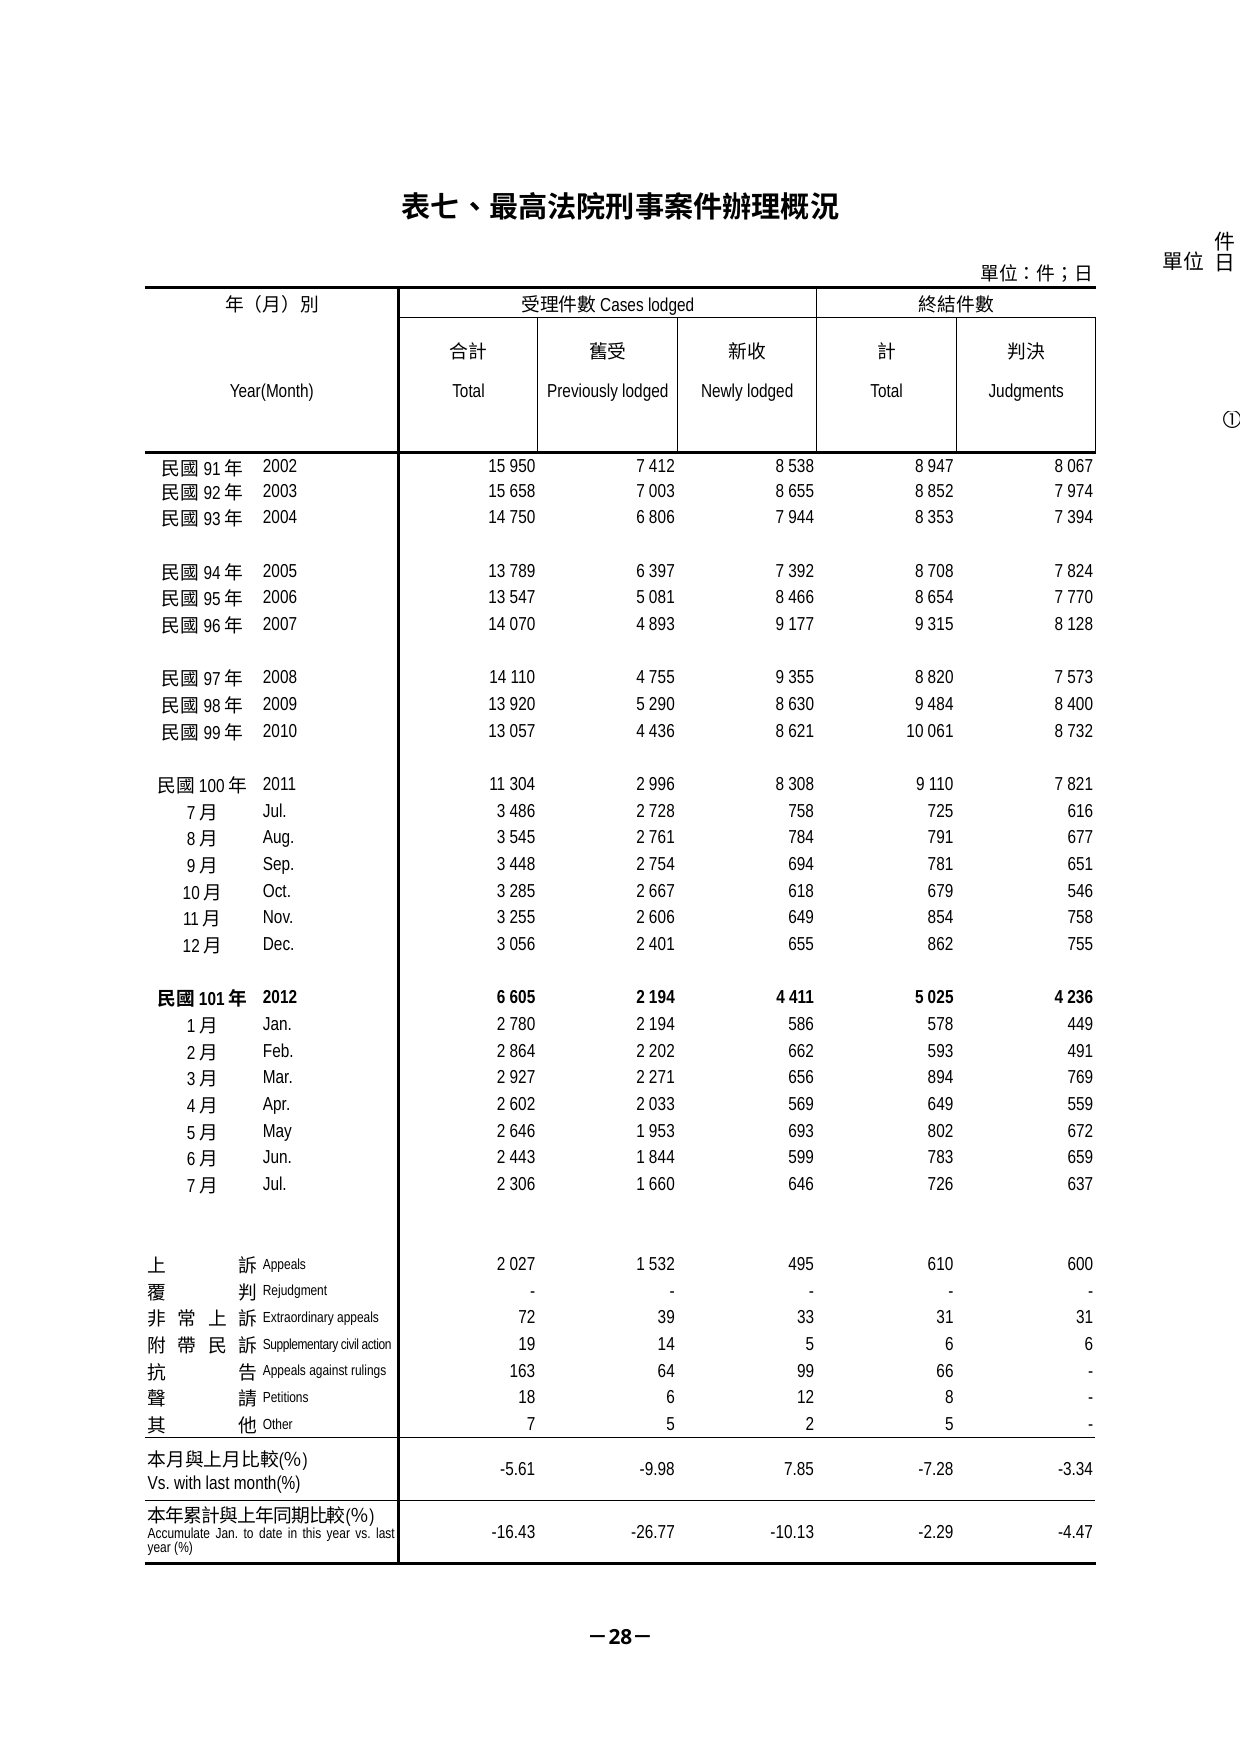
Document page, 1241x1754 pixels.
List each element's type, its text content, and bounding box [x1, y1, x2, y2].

table_cell [538, 1197, 677, 1224]
table_cell 8 654 [817, 584, 956, 611]
table_header 受理件數Cases lodged [400, 289, 816, 317]
table_cell 9 177 [677, 611, 817, 637]
table_cell 2009 [260, 691, 397, 717]
table_cell 8 128 [956, 611, 1096, 637]
table_cell 14 [538, 1331, 677, 1357]
table_cell 13 920 [400, 691, 538, 717]
table_cell [400, 957, 538, 984]
table_cell 7 [400, 1411, 538, 1437]
table_cell 66 [817, 1357, 956, 1384]
table_cell - [538, 1277, 677, 1304]
table_cell 2 996 [538, 771, 677, 797]
table_cell 8 308 [677, 771, 817, 797]
table_cell Other [260, 1411, 397, 1437]
table_cell [817, 1224, 956, 1251]
table_cell 民國 94年 [145, 557, 260, 584]
table_cell [677, 1197, 817, 1224]
table_cell 5 [538, 1411, 677, 1437]
table_cell 2 401 [538, 931, 677, 957]
table_cell 755 [956, 931, 1096, 957]
table_cell 7月 [145, 797, 260, 824]
table_cell 7 392 [677, 557, 817, 584]
table_cell 7 770 [956, 584, 1096, 611]
table_cell -5.61 [400, 1438, 538, 1500]
table_cell 651 [956, 851, 1096, 877]
table_cell 758 [677, 797, 817, 824]
table_cell 5 290 [538, 691, 677, 717]
table_cell 9 355 [677, 664, 817, 691]
table_cell 2 306 [400, 1171, 538, 1197]
table_cell 民國 98年 [145, 691, 260, 717]
table_cell 677 [956, 824, 1096, 851]
table_cell 8 621 [677, 717, 817, 744]
table_header 終結件數 [817, 289, 1096, 317]
table_cell 2 927 [400, 1064, 538, 1091]
table_cell 1 844 [538, 1144, 677, 1171]
table_cell 3 486 [400, 797, 538, 824]
table_cell 163 [400, 1357, 538, 1384]
table_cell 3 285 [400, 877, 538, 904]
table_cell 64 [538, 1357, 677, 1384]
table_cell 9月 [145, 851, 260, 877]
table_cell 8 630 [677, 691, 817, 717]
table_cell 546 [956, 877, 1096, 904]
table_cell 769 [956, 1064, 1096, 1091]
table_cell 2 271 [538, 1064, 677, 1091]
table_cell [956, 744, 1096, 771]
table_cell -3.34 [956, 1437, 1096, 1500]
table_cell Total [400, 380, 537, 451]
text 件日 [1212, 231, 1240, 274]
table_cell 2 443 [400, 1144, 538, 1171]
table_cell [260, 1197, 397, 1224]
table_cell 8 852 [817, 477, 956, 504]
table_cell 2 761 [538, 824, 677, 851]
table_cell 舊受 [538, 318, 677, 380]
table_cell 2 667 [538, 877, 677, 904]
table_cell 802 [817, 1117, 956, 1144]
table_cell 6 397 [538, 557, 677, 584]
table_cell 578 [817, 1011, 956, 1037]
table_cell [817, 744, 956, 771]
table_cell [400, 637, 538, 664]
table_cell [538, 1224, 677, 1251]
table_cell 民國 93年 [145, 504, 260, 531]
table_cell 862 [817, 931, 956, 957]
table_cell 894 [817, 1064, 956, 1091]
text 表七、最高法院刑事案件辦理概況 [148, 183, 1092, 225]
table_cell 2010 [260, 717, 397, 744]
table_cell 上訴 [145, 1251, 260, 1277]
text [1162, 270, 1240, 277]
table_cell Previously lodged [538, 380, 677, 451]
table_cell 491 [956, 1037, 1096, 1064]
table_cell 4月 [145, 1091, 260, 1117]
table_cell Apr. [260, 1091, 397, 1117]
table_cell 4 893 [538, 611, 677, 637]
table_cell 2 864 [400, 1037, 538, 1064]
table_cell Jul. [260, 1171, 397, 1197]
table_cell 民國 95年 [145, 584, 260, 611]
table_cell 10月 [145, 877, 260, 904]
table_cell 8 353 [817, 504, 956, 531]
table_cell [956, 1224, 1096, 1251]
table_cell 559 [956, 1091, 1096, 1117]
table_cell -2.29 [817, 1501, 956, 1562]
table_cell 6 [538, 1384, 677, 1411]
table_cell 2 780 [400, 1011, 538, 1037]
table_cell [400, 1197, 538, 1224]
table_cell 民國 97年 [145, 664, 260, 691]
table_cell 2 754 [538, 851, 677, 877]
table_cell Extraordinary appeals [260, 1304, 397, 1331]
table_cell 10 061 [817, 717, 956, 744]
table_cell 判決 [957, 318, 1095, 380]
table_cell 4 236 [956, 984, 1096, 1011]
table_cell 2 194 [538, 1011, 677, 1037]
table_cell [145, 744, 260, 771]
table_cell Nov. [260, 904, 397, 931]
table_cell 8 820 [817, 664, 956, 691]
table_cell 2 [677, 1411, 817, 1437]
table_cell Jun. [260, 1144, 397, 1171]
table_cell 8 708 [817, 557, 956, 584]
table_cell Jan. [260, 1011, 397, 1037]
table_cell 4 411 [677, 984, 817, 1011]
text 單位： [1162, 245, 1212, 270]
table_cell [145, 637, 260, 664]
table_cell 610 [817, 1251, 956, 1277]
table_cell 599 [677, 1144, 817, 1171]
table_cell 7 573 [956, 664, 1096, 691]
table_cell 5 [817, 1411, 956, 1437]
table_cell 2 194 [538, 984, 677, 1011]
table_cell [145, 1224, 260, 1251]
table_cell Jul. [260, 797, 397, 824]
table_cell 1 953 [538, 1117, 677, 1144]
table_cell [677, 531, 817, 557]
text 單位：件；日 [148, 259, 1092, 286]
table_cell Feb. [260, 1037, 397, 1064]
table_cell 637 [956, 1171, 1096, 1197]
table_cell 781 [817, 851, 956, 877]
table_cell [538, 637, 677, 664]
table_cell 656 [677, 1064, 817, 1091]
table_cell [677, 637, 817, 664]
table_cell Oct. [260, 877, 397, 904]
table_cell 4 436 [538, 717, 677, 744]
table_cell - [817, 1277, 956, 1304]
table_cell -4.47 [956, 1500, 1096, 1562]
table_cell 民國 99年 [145, 717, 260, 744]
table_cell 附帶民訴 [145, 1331, 260, 1357]
table_cell 7月 [145, 1171, 260, 1197]
table_cell 8 947 [817, 454, 956, 477]
table_cell 4 755 [538, 664, 677, 691]
table_cell 8 [817, 1384, 956, 1411]
table_cell [538, 531, 677, 557]
table_cell 新收 [678, 318, 816, 380]
table_cell 649 [817, 1091, 956, 1117]
table_cell Judgments [957, 380, 1095, 451]
table_cell -9.98 [538, 1438, 677, 1500]
table_cell - [677, 1277, 817, 1304]
table_cell 2 606 [538, 904, 677, 931]
table_cell 計 [817, 318, 956, 380]
table_cell [817, 531, 956, 557]
table_cell 33 [677, 1304, 817, 1331]
table_cell 15 950 [400, 454, 538, 477]
table_cell 758 [956, 904, 1096, 931]
table_cell 本年累計與上年同期比較(％) Accumulate Jan. to date in this year vs. last year (%) [145, 1501, 397, 1562]
table_cell 31 [956, 1304, 1096, 1331]
table_cell Total [817, 380, 956, 451]
table_cell 7 003 [538, 477, 677, 504]
text [1162, 237, 1212, 245]
table_cell 1 660 [538, 1171, 677, 1197]
table_cell 694 [677, 851, 817, 877]
table_cell 9 315 [817, 611, 956, 637]
table_cell [260, 1224, 397, 1251]
table_cell [145, 1197, 260, 1224]
table_cell 14 070 [400, 611, 538, 637]
table_cell 2006 [260, 584, 397, 611]
table_cell [956, 531, 1096, 557]
table_cell 646 [677, 1171, 817, 1197]
table_cell May [260, 1117, 397, 1144]
table_cell 3 056 [400, 931, 538, 957]
table_cell [956, 957, 1096, 984]
table_cell 2002 [260, 454, 397, 477]
table_cell 600 [956, 1251, 1096, 1277]
table_cell 569 [677, 1091, 817, 1117]
table_cell 72 [400, 1304, 538, 1331]
table_cell 本月與上月比較(％) Vs. with last month(%) [145, 1438, 397, 1500]
table_cell 8 067 [956, 454, 1096, 477]
table_cell 民國 96年 [145, 611, 260, 637]
table_cell 8月 [145, 824, 260, 851]
table_cell 659 [956, 1144, 1096, 1171]
table_cell 784 [677, 824, 817, 851]
table_cell 民國100年 [145, 771, 260, 797]
table_cell 449 [956, 1011, 1096, 1037]
table_cell 11月 [145, 904, 260, 931]
table_cell - [956, 1411, 1096, 1437]
table_cell 616 [956, 797, 1096, 824]
table_cell 1 532 [538, 1251, 677, 1277]
table_cell Dec. [260, 931, 397, 957]
table_cell Aug. [260, 824, 397, 851]
table_cell 19 [400, 1331, 538, 1357]
table_cell [145, 957, 260, 984]
table_cell 99 [677, 1357, 817, 1384]
table_cell Rejudgment [260, 1277, 397, 1304]
table_cell [400, 744, 538, 771]
table_cell [817, 957, 956, 984]
table_cell 13 789 [400, 557, 538, 584]
table_cell 6月 [145, 1144, 260, 1171]
table_cell 8 466 [677, 584, 817, 611]
table_cell 11 304 [400, 771, 538, 797]
table_cell 3月 [145, 1064, 260, 1091]
table_cell [400, 531, 538, 557]
table_cell 7 974 [956, 477, 1096, 504]
table_cell [677, 957, 817, 984]
table_cell 13 547 [400, 584, 538, 611]
table_cell [145, 531, 260, 557]
table_cell [956, 637, 1096, 664]
table_cell 726 [817, 1171, 956, 1197]
table_cell -7.28 [817, 1438, 956, 1500]
table_cell 586 [677, 1011, 817, 1037]
table_cell 民國101年 [145, 984, 260, 1011]
table_cell [677, 744, 817, 771]
table_cell 693 [677, 1117, 817, 1144]
table_cell 合計 [400, 318, 537, 380]
table_cell 655 [677, 931, 817, 957]
table_cell 9 110 [817, 771, 956, 797]
table_cell Sep. [260, 851, 397, 877]
table_cell 2011 [260, 771, 397, 797]
table_cell 5 081 [538, 584, 677, 611]
table_cell 非常上訴 [145, 1304, 260, 1331]
table_cell 3 255 [400, 904, 538, 931]
table_cell 2 027 [400, 1251, 538, 1277]
table_cell -26.77 [538, 1501, 677, 1562]
table_cell 2007 [260, 611, 397, 637]
table_cell 12月 [145, 931, 260, 957]
table_cell [260, 744, 397, 771]
table_cell 7 824 [956, 557, 1096, 584]
table_header 年（月）別 [1220, 410, 1240, 431]
table_cell 2012 [260, 984, 397, 1011]
table_cell Mar. [260, 1064, 397, 1091]
table_cell [538, 744, 677, 771]
table_cell 593 [817, 1037, 956, 1064]
table_cell 抗告 [145, 1357, 260, 1384]
table_cell [260, 637, 397, 664]
table_cell 14 750 [400, 504, 538, 531]
table_cell 1月 [145, 1011, 260, 1037]
table_cell 6 806 [538, 504, 677, 531]
table_cell -16.43 [400, 1501, 538, 1562]
table_cell 672 [956, 1117, 1096, 1144]
table_cell 13 057 [400, 717, 538, 744]
table_cell 725 [817, 797, 956, 824]
table_cell Appeals [260, 1251, 397, 1277]
table_cell 15 658 [400, 477, 538, 504]
table_cell 3 448 [400, 851, 538, 877]
table_cell [260, 957, 397, 984]
table_cell 2 033 [538, 1091, 677, 1117]
table_cell [538, 957, 677, 984]
table_cell 2月 [145, 1037, 260, 1064]
table_cell 5月 [145, 1117, 260, 1144]
table_cell 14 110 [400, 664, 538, 691]
table_cell 9 484 [817, 691, 956, 717]
table_cell - [956, 1357, 1096, 1384]
table_cell [400, 1224, 538, 1251]
table_cell 7 821 [956, 771, 1096, 797]
table_cell 6 [956, 1331, 1096, 1357]
table_cell 6 605 [400, 984, 538, 1011]
table_cell [956, 1197, 1096, 1224]
table_cell Supplementary civil action [260, 1331, 397, 1357]
table_cell 783 [817, 1144, 956, 1171]
table_cell 7 944 [677, 504, 817, 531]
table_cell 覆判 [145, 1277, 260, 1304]
table_cell 31 [817, 1304, 956, 1331]
table_cell - [956, 1384, 1096, 1411]
table_cell 2 202 [538, 1037, 677, 1064]
table_cell 662 [677, 1037, 817, 1064]
table_cell 2003 [260, 477, 397, 504]
table_cell 3 545 [400, 824, 538, 851]
table_cell 2 646 [400, 1117, 538, 1144]
table_cell Appeals against rulings [260, 1357, 397, 1384]
table_cell 8 732 [956, 717, 1096, 744]
table_cell Year(Month) [145, 380, 397, 451]
table_cell Petitions [260, 1384, 397, 1411]
table_cell - [956, 1277, 1096, 1304]
table_cell 民國 91年 [145, 454, 260, 477]
table_cell [677, 1224, 817, 1251]
table_cell 2 602 [400, 1091, 538, 1117]
table_cell 791 [817, 824, 956, 851]
table_cell 7.85 [677, 1438, 817, 1500]
table_cell 7 394 [956, 504, 1096, 531]
table_cell Newly lodged [678, 380, 816, 451]
table_cell 12 [677, 1384, 817, 1411]
table_cell 618 [677, 877, 817, 904]
table_cell 854 [817, 904, 956, 931]
table_cell 495 [677, 1251, 817, 1277]
table_cell 其他 [145, 1411, 260, 1437]
table_cell 2005 [260, 557, 397, 584]
table_cell [817, 1197, 956, 1224]
table_cell 5 [677, 1331, 817, 1357]
table_cell 18 [400, 1384, 538, 1411]
table_cell 39 [538, 1304, 677, 1331]
table_cell 2008 [260, 664, 397, 691]
table_cell - [400, 1277, 538, 1304]
table_cell 5 025 [817, 984, 956, 1011]
table_cell [817, 637, 956, 664]
table_cell 679 [817, 877, 956, 904]
table_cell 聲請 [145, 1384, 260, 1411]
table_cell [260, 531, 397, 557]
table_cell 民國 92年 [145, 477, 260, 504]
table_cell 8 400 [956, 691, 1096, 717]
table_cell 7 412 [538, 454, 677, 477]
table_cell 649 [677, 904, 817, 931]
table_header 年（月）別 [145, 289, 397, 380]
table_cell 2 728 [538, 797, 677, 824]
table_cell 6 [817, 1331, 956, 1357]
table_cell 2004 [260, 504, 397, 531]
table_cell -10.13 [677, 1501, 817, 1562]
table_cell 8 538 [677, 454, 817, 477]
table_cell 8 655 [677, 477, 817, 504]
